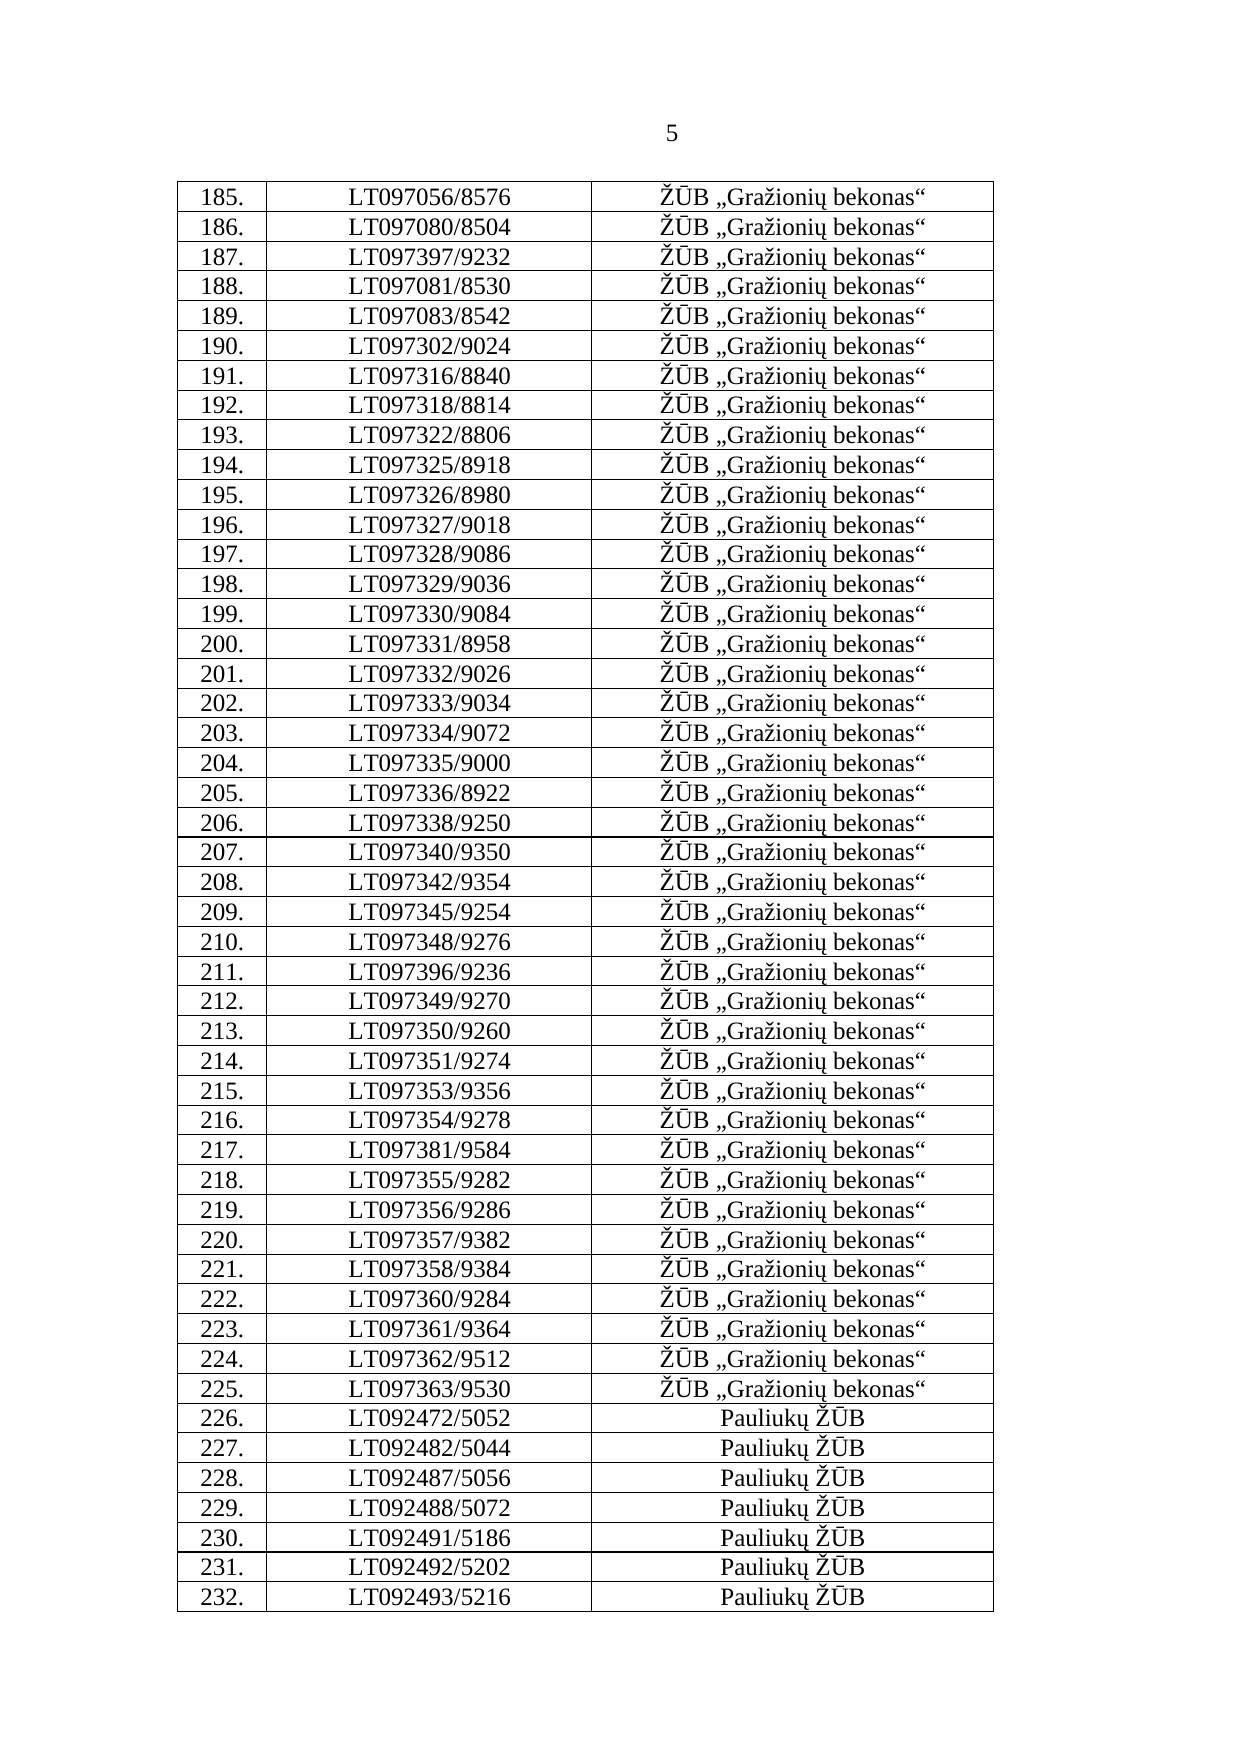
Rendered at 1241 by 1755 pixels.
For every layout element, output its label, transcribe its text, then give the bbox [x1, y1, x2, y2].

table_cell 188. [178, 271, 266, 300]
table_cell 194. [178, 450, 266, 479]
table_cell LT097397/9232 [267, 242, 591, 270]
table_cell 200. [178, 629, 266, 658]
table_cell 231. [178, 1553, 266, 1581]
table_cell LT092491/5186 [267, 1523, 591, 1551]
table_cell LT092472/5052 [267, 1404, 591, 1432]
table_cell 226. [178, 1404, 266, 1432]
table_cell ŽŪB „Gražionių bekonas“ [592, 629, 993, 658]
table_cell ŽŪB „Gražionių bekonas“ [592, 957, 993, 985]
table_cell ŽŪB „Gražionių bekonas“ [592, 1076, 993, 1104]
table_cell ŽŪB „Gražionių bekonas“ [592, 391, 993, 419]
table_cell ŽŪB „Gražionių bekonas“ [592, 986, 993, 1015]
table_cell LT097329/9036 [267, 569, 591, 598]
table_cell 189. [178, 301, 266, 330]
table_cell 219. [178, 1195, 266, 1224]
table_cell ŽŪB „Gražionių bekonas“ [592, 301, 993, 330]
table_cell ŽŪB „Gražionių bekonas“ [592, 838, 993, 866]
table_cell Pauliukų ŽŪB [592, 1433, 993, 1462]
table_cell 191. [178, 361, 266, 389]
table_cell 223. [178, 1314, 266, 1343]
table_cell ŽŪB „Gražionių bekonas“ [592, 510, 993, 538]
table_cell 212. [178, 986, 266, 1015]
table_cell LT097338/9250 [267, 808, 591, 836]
table_cell LT097345/9254 [267, 897, 591, 926]
table_cell LT097081/8530 [267, 271, 591, 300]
table_cell 210. [178, 927, 266, 956]
table_cell LT097354/9278 [267, 1106, 591, 1134]
table_cell Pauliukų ŽŪB [592, 1404, 993, 1432]
table_cell 214. [178, 1046, 266, 1075]
table_cell 230. [178, 1523, 266, 1551]
table_cell 209. [178, 897, 266, 926]
table_cell Pauliukų ŽŪB [592, 1463, 993, 1492]
table_cell LT097381/9584 [267, 1135, 591, 1164]
table_cell 202. [178, 689, 266, 717]
table_cell 203. [178, 718, 266, 747]
table_cell LT092488/5072 [267, 1493, 591, 1522]
table_cell LT097328/9086 [267, 540, 591, 568]
table_cell 222. [178, 1284, 266, 1313]
table_cell LT097336/8922 [267, 778, 591, 807]
table_cell ŽŪB „Gražionių bekonas“ [592, 808, 993, 836]
table_cell 185. [178, 182, 266, 211]
table_cell 186. [178, 212, 266, 241]
table_cell 232. [178, 1582, 266, 1611]
table_cell LT097353/9356 [267, 1076, 591, 1104]
table_cell ŽŪB „Gražionių bekonas“ [592, 569, 993, 598]
table_cell 229. [178, 1493, 266, 1522]
table_cell ŽŪB „Gražionių bekonas“ [592, 420, 993, 449]
table_cell 228. [178, 1463, 266, 1492]
table_cell ŽŪB „Gražionių bekonas“ [592, 897, 993, 926]
table_cell LT097363/9530 [267, 1374, 591, 1402]
table_cell 201. [178, 659, 266, 687]
table_cell 190. [178, 331, 266, 360]
table_cell LT097327/9018 [267, 510, 591, 538]
table_cell LT092493/5216 [267, 1582, 591, 1611]
table_cell LT097332/9026 [267, 659, 591, 687]
table_cell LT097361/9364 [267, 1314, 591, 1343]
table_cell 220. [178, 1225, 266, 1253]
table_cell ŽŪB „Gražionių bekonas“ [592, 689, 993, 717]
table_cell ŽŪB „Gražionių bekonas“ [592, 748, 993, 777]
table_cell LT097356/9286 [267, 1195, 591, 1224]
table_cell ŽŪB „Gražionių bekonas“ [592, 778, 993, 807]
table_cell LT097334/9072 [267, 718, 591, 747]
table_cell LT097342/9354 [267, 867, 591, 896]
table_cell LT097083/8542 [267, 301, 591, 330]
table_cell LT097330/9084 [267, 599, 591, 628]
table_cell 187. [178, 242, 266, 270]
table_cell ŽŪB „Gražionių bekonas“ [592, 242, 993, 270]
table_cell ŽŪB „Gražionių bekonas“ [592, 1106, 993, 1134]
table_cell ŽŪB „Gražionių bekonas“ [592, 718, 993, 747]
table_cell LT097056/8576 [267, 182, 591, 211]
table_cell 204. [178, 748, 266, 777]
table_cell LT097326/8980 [267, 480, 591, 509]
table_cell LT092487/5056 [267, 1463, 591, 1492]
table_cell ŽŪB „Gražionių bekonas“ [592, 1225, 993, 1253]
table_cell ŽŪB „Gražionių bekonas“ [592, 450, 993, 479]
table_cell ŽŪB „Gražionių bekonas“ [592, 361, 993, 389]
table_cell ŽŪB „Gražionių bekonas“ [592, 1284, 993, 1313]
table_cell 195. [178, 480, 266, 509]
table_cell ŽŪB „Gražionių bekonas“ [592, 1046, 993, 1075]
table_cell ŽŪB „Gražionių bekonas“ [592, 1344, 993, 1373]
table_cell Pauliukų ŽŪB [592, 1523, 993, 1551]
table_cell ŽŪB „Gražionių bekonas“ [592, 1165, 993, 1194]
table_cell LT097080/8504 [267, 212, 591, 241]
table_cell Pauliukų ŽŪB [592, 1582, 993, 1611]
table_cell ŽŪB „Gražionių bekonas“ [592, 867, 993, 896]
table_cell 213. [178, 1016, 266, 1045]
table_cell LT097322/8806 [267, 420, 591, 449]
table_cell LT097348/9276 [267, 927, 591, 956]
table_cell 227. [178, 1433, 266, 1462]
table_cell LT097302/9024 [267, 331, 591, 360]
table_cell 198. [178, 569, 266, 598]
table_cell ŽŪB „Gražionių bekonas“ [592, 927, 993, 956]
table_cell 218. [178, 1165, 266, 1194]
table_cell 224. [178, 1344, 266, 1373]
table_cell LT097396/9236 [267, 957, 591, 985]
table_cell ŽŪB „Gražionių bekonas“ [592, 1374, 993, 1402]
table_cell LT097357/9382 [267, 1225, 591, 1253]
table_cell 208. [178, 867, 266, 896]
table_cell 199. [178, 599, 266, 628]
table_cell Pauliukų ŽŪB [592, 1553, 993, 1581]
table_cell LT097335/9000 [267, 748, 591, 777]
table_cell LT097340/9350 [267, 838, 591, 866]
table_cell 211. [178, 957, 266, 985]
table_cell 207. [178, 838, 266, 866]
table_cell LT097350/9260 [267, 1016, 591, 1045]
table_cell LT097358/9384 [267, 1255, 591, 1283]
table_cell 196. [178, 510, 266, 538]
table_cell LT097325/8918 [267, 450, 591, 479]
table_cell 225. [178, 1374, 266, 1402]
table_cell LT097318/8814 [267, 391, 591, 419]
table_cell LT092482/5044 [267, 1433, 591, 1462]
table_cell 206. [178, 808, 266, 836]
table_cell 216. [178, 1106, 266, 1134]
table_cell LT092492/5202 [267, 1553, 591, 1581]
table_cell ŽŪB „Gražionių bekonas“ [592, 1255, 993, 1283]
table_cell ŽŪB „Gražionių bekonas“ [592, 1195, 993, 1224]
table_cell ŽŪB „Gražionių bekonas“ [592, 480, 993, 509]
table_cell ŽŪB „Gražionių bekonas“ [592, 1314, 993, 1343]
table_cell 221. [178, 1255, 266, 1283]
table_cell LT097362/9512 [267, 1344, 591, 1373]
table_cell ŽŪB „Gražionių bekonas“ [592, 331, 993, 360]
table_cell LT097316/8840 [267, 361, 591, 389]
table_cell 215. [178, 1076, 266, 1104]
table_cell ŽŪB „Gražionių bekonas“ [592, 182, 993, 211]
table_cell Pauliukų ŽŪB [592, 1493, 993, 1522]
table_cell 217. [178, 1135, 266, 1164]
table_cell 193. [178, 420, 266, 449]
table_cell LT097331/8958 [267, 629, 591, 658]
table_cell 192. [178, 391, 266, 419]
table_cell LT097355/9282 [267, 1165, 591, 1194]
table_cell LT097349/9270 [267, 986, 591, 1015]
table_cell ŽŪB „Gražionių bekonas“ [592, 659, 993, 687]
table_cell LT097360/9284 [267, 1284, 591, 1313]
table_cell ŽŪB „Gražionių bekonas“ [592, 540, 993, 568]
table_cell 205. [178, 778, 266, 807]
table_cell ŽŪB „Gražionių bekonas“ [592, 212, 993, 241]
table_cell LT097351/9274 [267, 1046, 591, 1075]
table_cell ŽŪB „Gražionių bekonas“ [592, 1016, 993, 1045]
table_cell ŽŪB „Gražionių bekonas“ [592, 271, 993, 300]
table_cell ŽŪB „Gražionių bekonas“ [592, 599, 993, 628]
table_cell 197. [178, 540, 266, 568]
table_cell LT097333/9034 [267, 689, 591, 717]
table_cell ŽŪB „Gražionių bekonas“ [592, 1135, 993, 1164]
